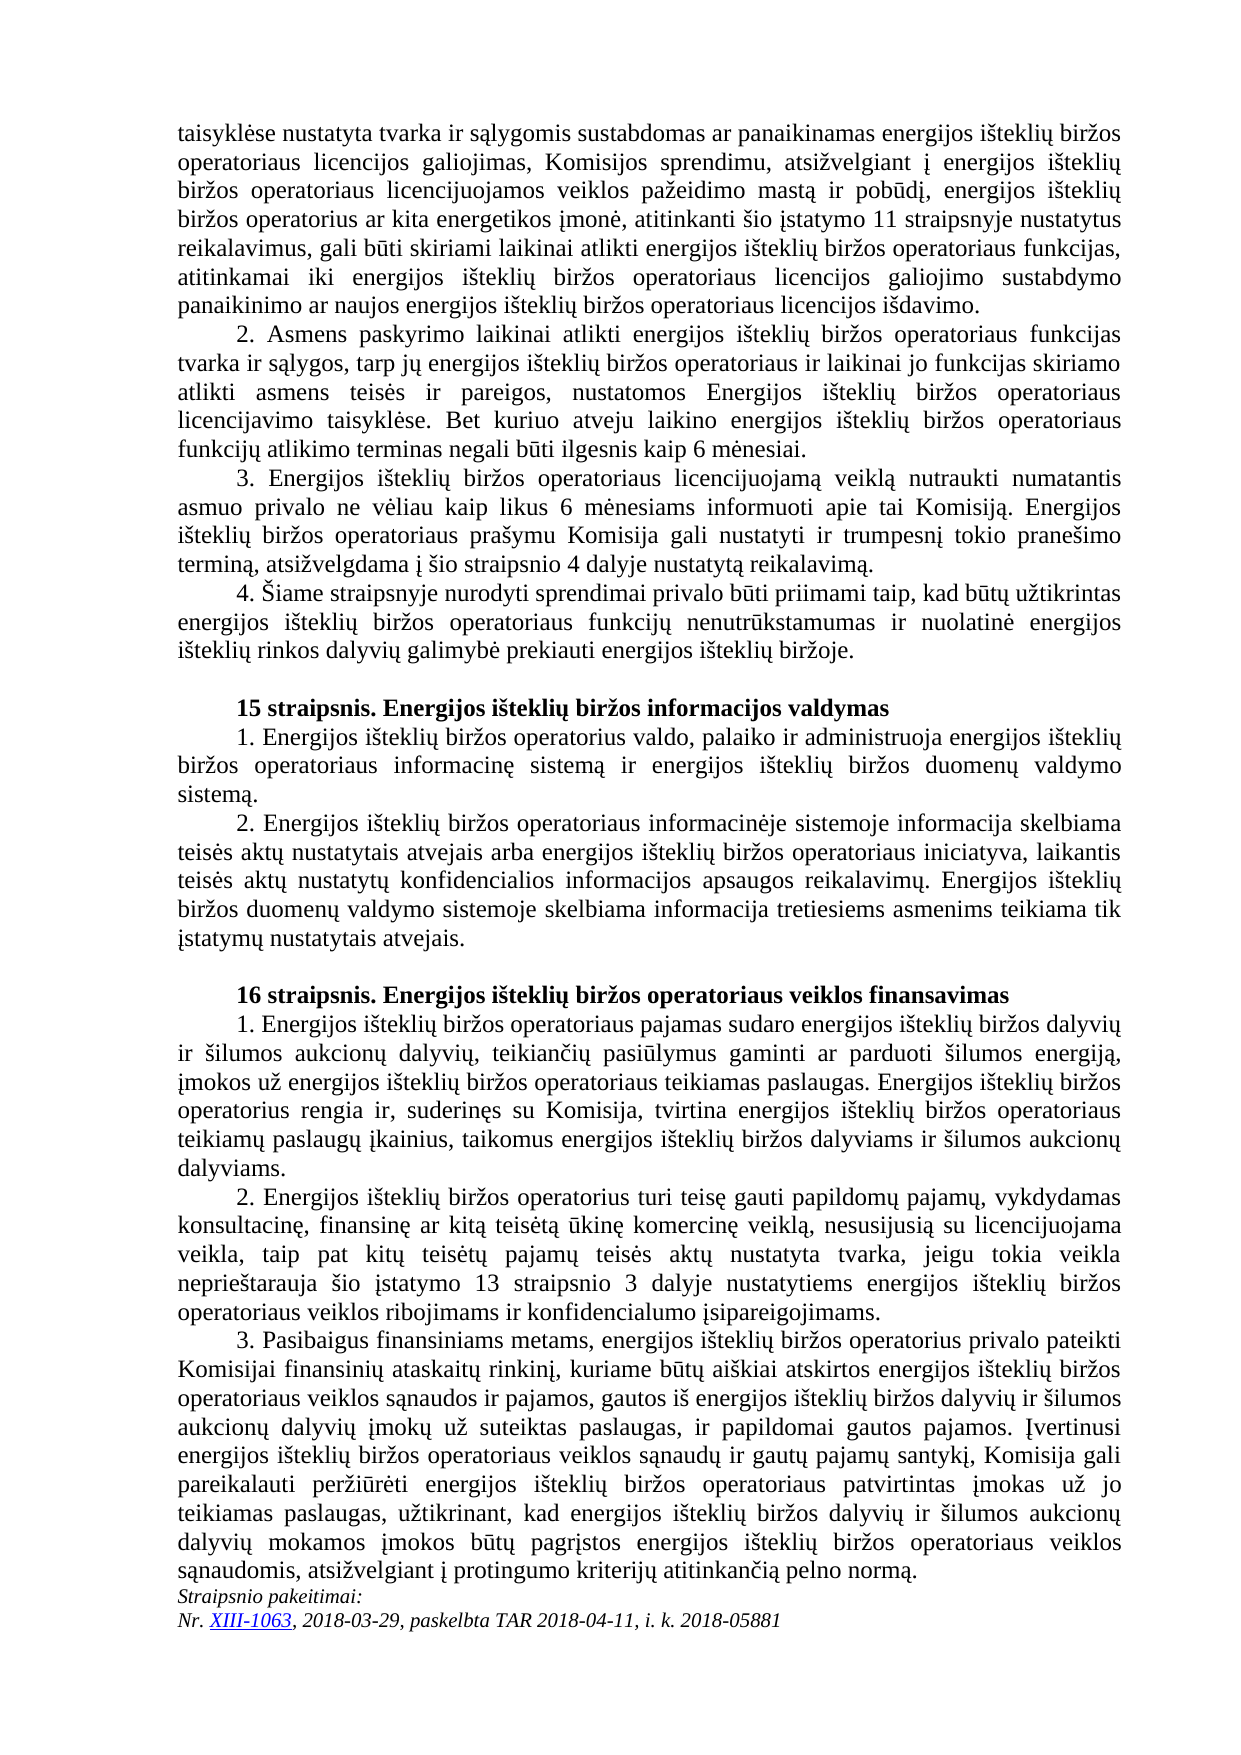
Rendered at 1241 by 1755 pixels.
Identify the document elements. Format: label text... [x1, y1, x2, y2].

text 1. Energijos išteklių biržos operatoriaus pajamas sudaro energijos išteklių biržos dalyvių ir šilumos aukcionų dalyvių, teikiančių pasiūlymus gaminti ar parduoti šilumos energiją, įmokos už energijos išteklių biržos operatoriaus teikiamas paslaugas. Energijos išteklių biržos operatorius rengia ir, suderinęs su Komisija, tvirtina energijos išteklių biržos operatoriaus teikiamų paslaugų įkainius, taikomus energijos išteklių biržos dalyviams ir šilumos aukcionų dalyviams. [177, 1009, 1122, 1182]
text 1. Energijos išteklių biržos operatorius valdo, palaiko ir administruoja energijos išteklių biržos operatoriaus informacinę sistemą ir energijos išteklių biržos duomenų valdymo sistemą. [177, 722, 1122, 808]
text Straipsnio pakeitimai: [177, 1584, 1122, 1608]
text 2. Energijos išteklių biržos operatoriaus informacinėje sistemoje informacija skelbiama teisės aktų nustatytais atvejais arba energijos išteklių biržos operatoriaus iniciatyva, laikantis teisės aktų nustatytų konfidencialios informacijos apsaugos reikalavimų. Energijos išteklių biržos duomenų valdymo sistemoje skelbiama informacija tretiesiems asmenims teikiama tik įstatymų nustatytais atvejais. [177, 808, 1122, 952]
text 4. Šiame straipsnyje nurodyti sprendimai privalo būti priimami taip, kad būtų užtikrintas energijos išteklių biržos operatoriaus funkcijų nenutrūkstamumas ir nuolatinė energijos išteklių rinkos dalyvių galimybė prekiauti energijos išteklių biržoje. [177, 578, 1122, 664]
text 2. Energijos išteklių biržos operatorius turi teisę gauti papildomų pajamų, vykdydamas konsultacinę, finansinę ar kitą teisėtą ūkinę komercinę veiklą, nesusijusią su licencijuojama veikla, taip pat kitų teisėtų pajamų teisės aktų nustatyta tvarka, jeigu tokia veikla neprieštarauja šio įstatymo 13 straipsnio 3 dalyje nustatytiems energijos išteklių biržos operatoriaus veiklos ribojimams ir konfidencialumo įsipareigojimams. [177, 1182, 1122, 1326]
text taisyklėse nustatyta tvarka ir sąlygomis sustabdomas ar panaikinamas energijos išteklių biržos operatoriaus licencijos galiojimas, Komisijos sprendimu, atsižvelgiant į energijos išteklių biržos operatoriaus licencijuojamos veiklos pažeidimo mastą ir pobūdį, energijos išteklių biržos operatorius ar kita energetikos įmonė, atitinkanti šio įstatymo 11 straipsnyje nustatytus reikalavimus, gali būti skiriami laikinai atlikti energijos išteklių biržos operatoriaus funkcijas, atitinkamai iki energijos išteklių biržos operatoriaus licencijos galiojimo sustabdymo panaikinimo ar naujos energijos išteklių biržos operatoriaus licencijos išdavimo. [177, 118, 1122, 319]
text Nr. XIII-1063, 2018-03-29, paskelbta TAR 2018-04-11, i. k. 2018-05881 [177, 1608, 1122, 1632]
text 3. Pasibaigus finansiniams metams, energijos išteklių biržos operatorius privalo pateikti Komisijai finansinių ataskaitų rinkinį, kuriame būtų aiškiai atskirtos energijos išteklių biržos operatoriaus veiklos sąnaudos ir pajamos, gautos iš energijos išteklių biržos dalyvių ir šilumos aukcionų dalyvių įmokų už suteiktas paslaugas, ir papildomai gautos pajamos. Įvertinusi energijos išteklių biržos operatoriaus veiklos sąnaudų ir gautų pajamų santykį, Komisija gali pareikalauti peržiūrėti energijos išteklių biržos operatoriaus patvirtintas įmokas už jo teikiamas paslaugas, užtikrinant, kad energijos išteklių biržos dalyvių ir šilumos aukcionų dalyvių mokamos įmokos būtų pagrįstos energijos išteklių biržos operatoriaus veiklos sąnaudomis, atsižvelgiant į protingumo kriterijų atitinkančią pelno normą. [177, 1326, 1122, 1584]
text 2. Asmens paskyrimo laikinai atlikti energijos išteklių biržos operatoriaus funkcijas tvarka ir sąlygos, tarp jų energijos išteklių biržos operatoriaus ir laikinai jo funkcijas skiriamo atlikti asmens teisės ir pareigos, nustatomos Energijos išteklių biržos operatoriaus licencijavimo taisyklėse. Bet kuriuo atveju laikino energijos išteklių biržos operatoriaus funkcijų atlikimo terminas negali būti ilgesnis kaip 6 mėnesiai. [177, 319, 1122, 463]
text 16 straipsnis. Energijos išteklių biržos operatoriaus veiklos finansavimas [177, 981, 1122, 1009]
text 15 straipsnis. Energijos išteklių biržos informacijos valdymas [177, 693, 1122, 722]
text 3. Energijos išteklių biržos operatoriaus licencijuojamą veiklą nutraukti numatantis asmuo privalo ne vėliau kaip likus 6 mėnesiams informuoti apie tai Komisiją. Energijos išteklių biržos operatoriaus prašymu Komisija gali nustatyti ir trumpesnį tokio pranešimo terminą, atsižvelgdama į šio straipsnio 4 dalyje nustatytą reikalavimą. [177, 463, 1122, 578]
